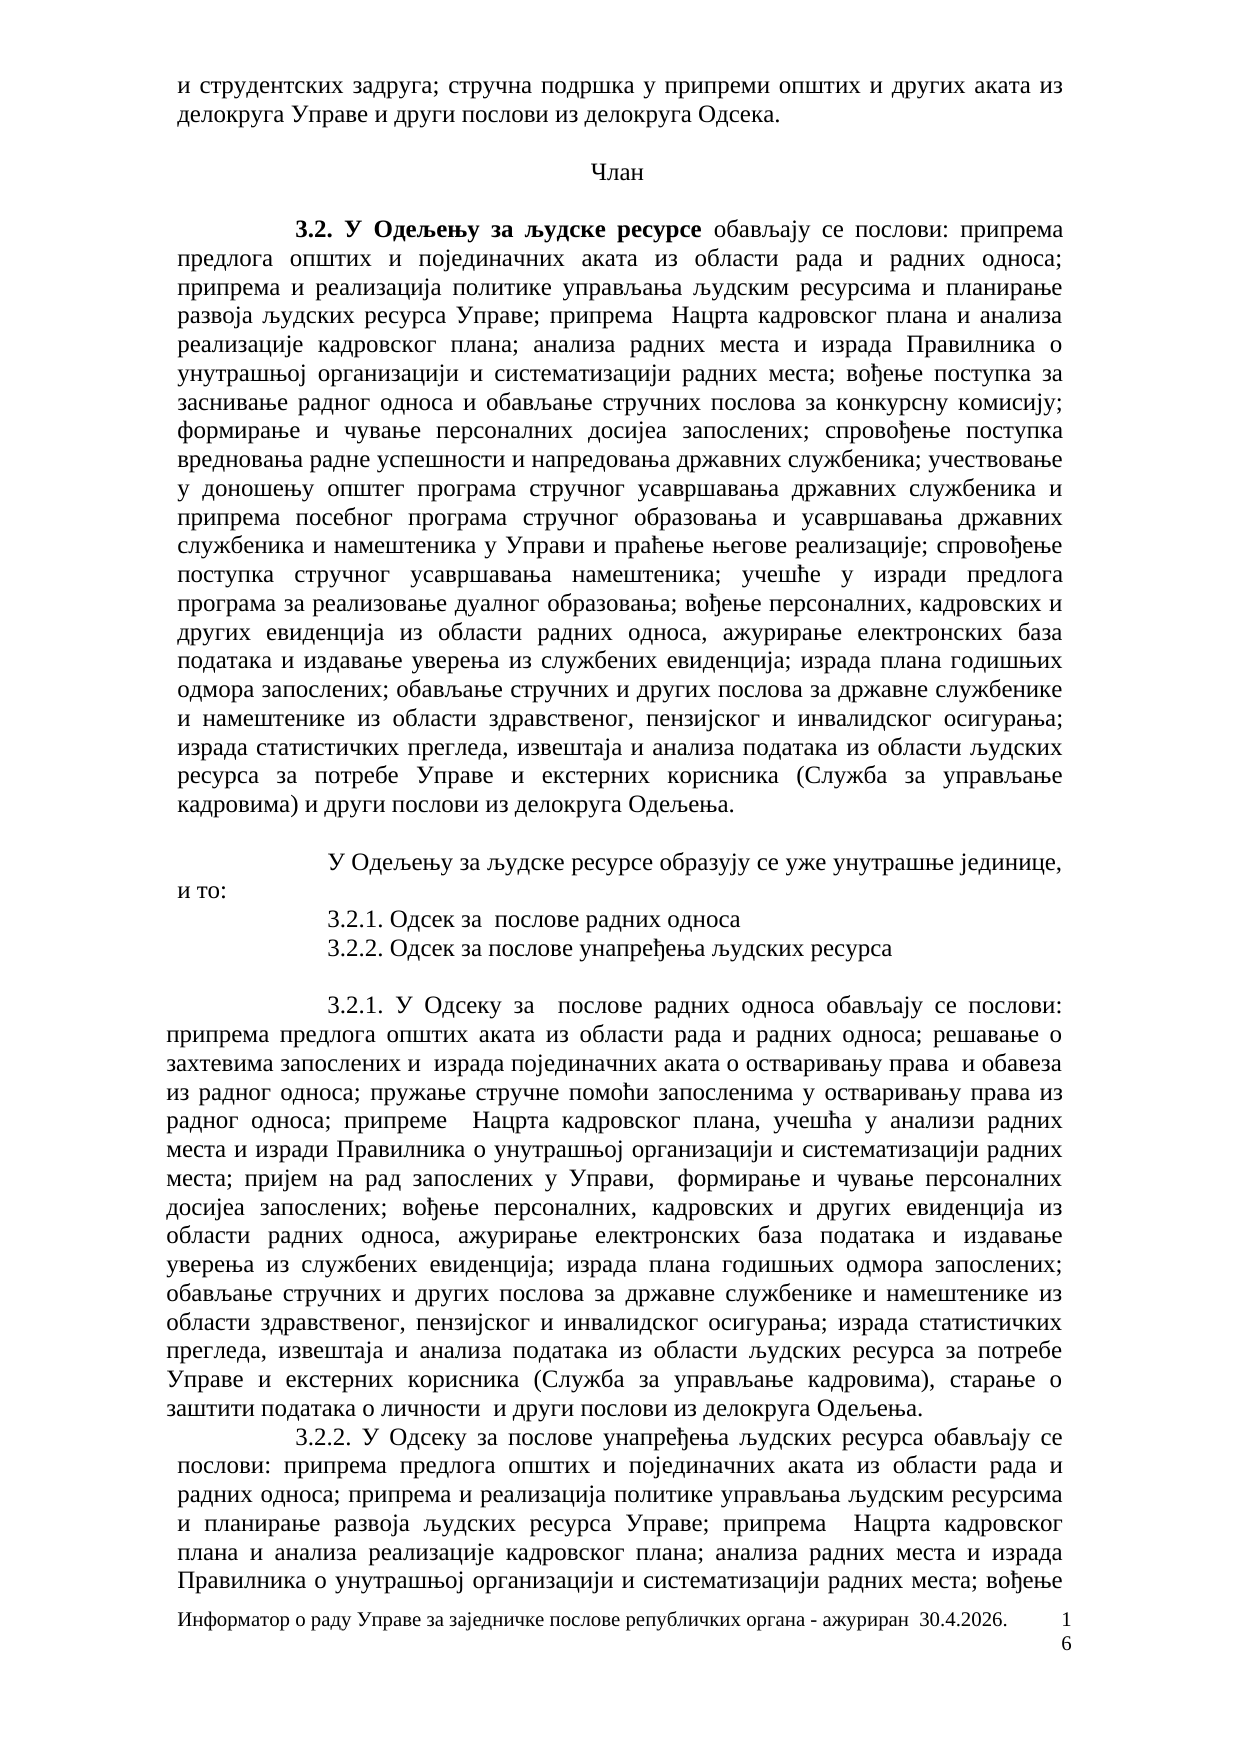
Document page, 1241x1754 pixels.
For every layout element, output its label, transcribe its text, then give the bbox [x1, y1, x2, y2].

text 3.2.2. Одсек за послове унапређења људских ресурса [177, 933, 1063, 962]
text 3.2.2. У Одсеку за послове унапређења људских ресурса обављају се послови: припрема предлога општих и појединачних аката из области рада и радних односа; припрема и реализација политике управљања људским ресурсима и планирање развоја људских ресурса Управе; припрема Нацрта кадровског плана и анализа реализације кадровског плана; анализа радних места и израда Правилника о унутрашњој организацији и систематизацији радних места; вођење [177, 1422, 1063, 1594]
text 3.2.1. У Одсеку за послове радних односа обављају се послови: припрема предлога општих аката из области рада и радних односа; решавање о захтевима запослених и израда појединачних аката о остваривању права и обавеза из радног односа; пружање стручне помоћи запосленима у остваривању права из радног односа; припреме Нацрта кадровског плана, учешћа у анализи радних места и изради Правилника о унутрашњој организацији и систематизацији радних места; пријем на рад запослених у Управи, формирање и чување персоналних досијеа запослених; вођење персоналних, кадровских и других евиденција из области радних односа, ажурирање електронских база података и издавање уверења из службених евиденција; израда плана годишњих одмора запослених; обављање стручних и других послова за државне службенике и намештенике из области здравственог, пензијског и инвалидског осигурања; израда статистичких прегледа, извештаја и анализа података из области људских ресурса за потребе Управе и екстерних корисника (Служба за управљање кадровима), старање о заштити података о личности и други послови из делокруга Одељења. [166, 991, 1063, 1422]
text 3.2.1. Одсек за послове радних односа [177, 904, 1063, 933]
text и струдентских задруга; стручна подршка у припреми општих и других аката из делокруга Управе и други послови из делокруга Одсека. [177, 71, 1063, 128]
text У Одељењу за људске ресурсе образују се уже унутрашње јединице, и то: [177, 847, 1063, 904]
text Члан [177, 157, 1063, 186]
text 3.2. У Одељењу за људске ресурсе обављају се послови: припрема предлога општих и појединачних аката из области рада и радних односа; припрема и реализација политике управљања људским ресурсима и планирање развоја људских ресурса Управе; припрема Нацрта кадровског плана и анализа реализације кадровског плана; анализа радних места и израда Правилника о унутрашњој организацији и систематизацији радних места; вођење поступка за заснивање радног односа и обављање стручних послова за конкурсну комисију; формирање и чување персоналних досијеа запослених; спровођење поступка вредновања радне успешности и напредовања државних службеника; учествовање у доношењу општег програма стручног усавршавања државних службеника и припрема посебног програма стручног образовања и усавршавања државних службеника и намештеника у Управи и праћење његове реализације; спровођење поступка стручног усавршавања намештеника; учешће у изради предлога програма за реализовање дуалног образовања; вођење персоналних, кадровских и других евиденција из области радних односа, ажурирање електронских база података и издавање уверења из службених евиденција; израда плана годишњих одмора запослених; обављање стручних и других послова за државне службенике и намештенике из области здравственог, пензијског и инвалидског осигурања; израда статистичких прегледа, извештаја и анализа података из области људских ресурса за потребе Управе и екстерних корисника (Служба за управљање кадровима) и други послови из делокруга Одељења. [177, 214, 1063, 818]
